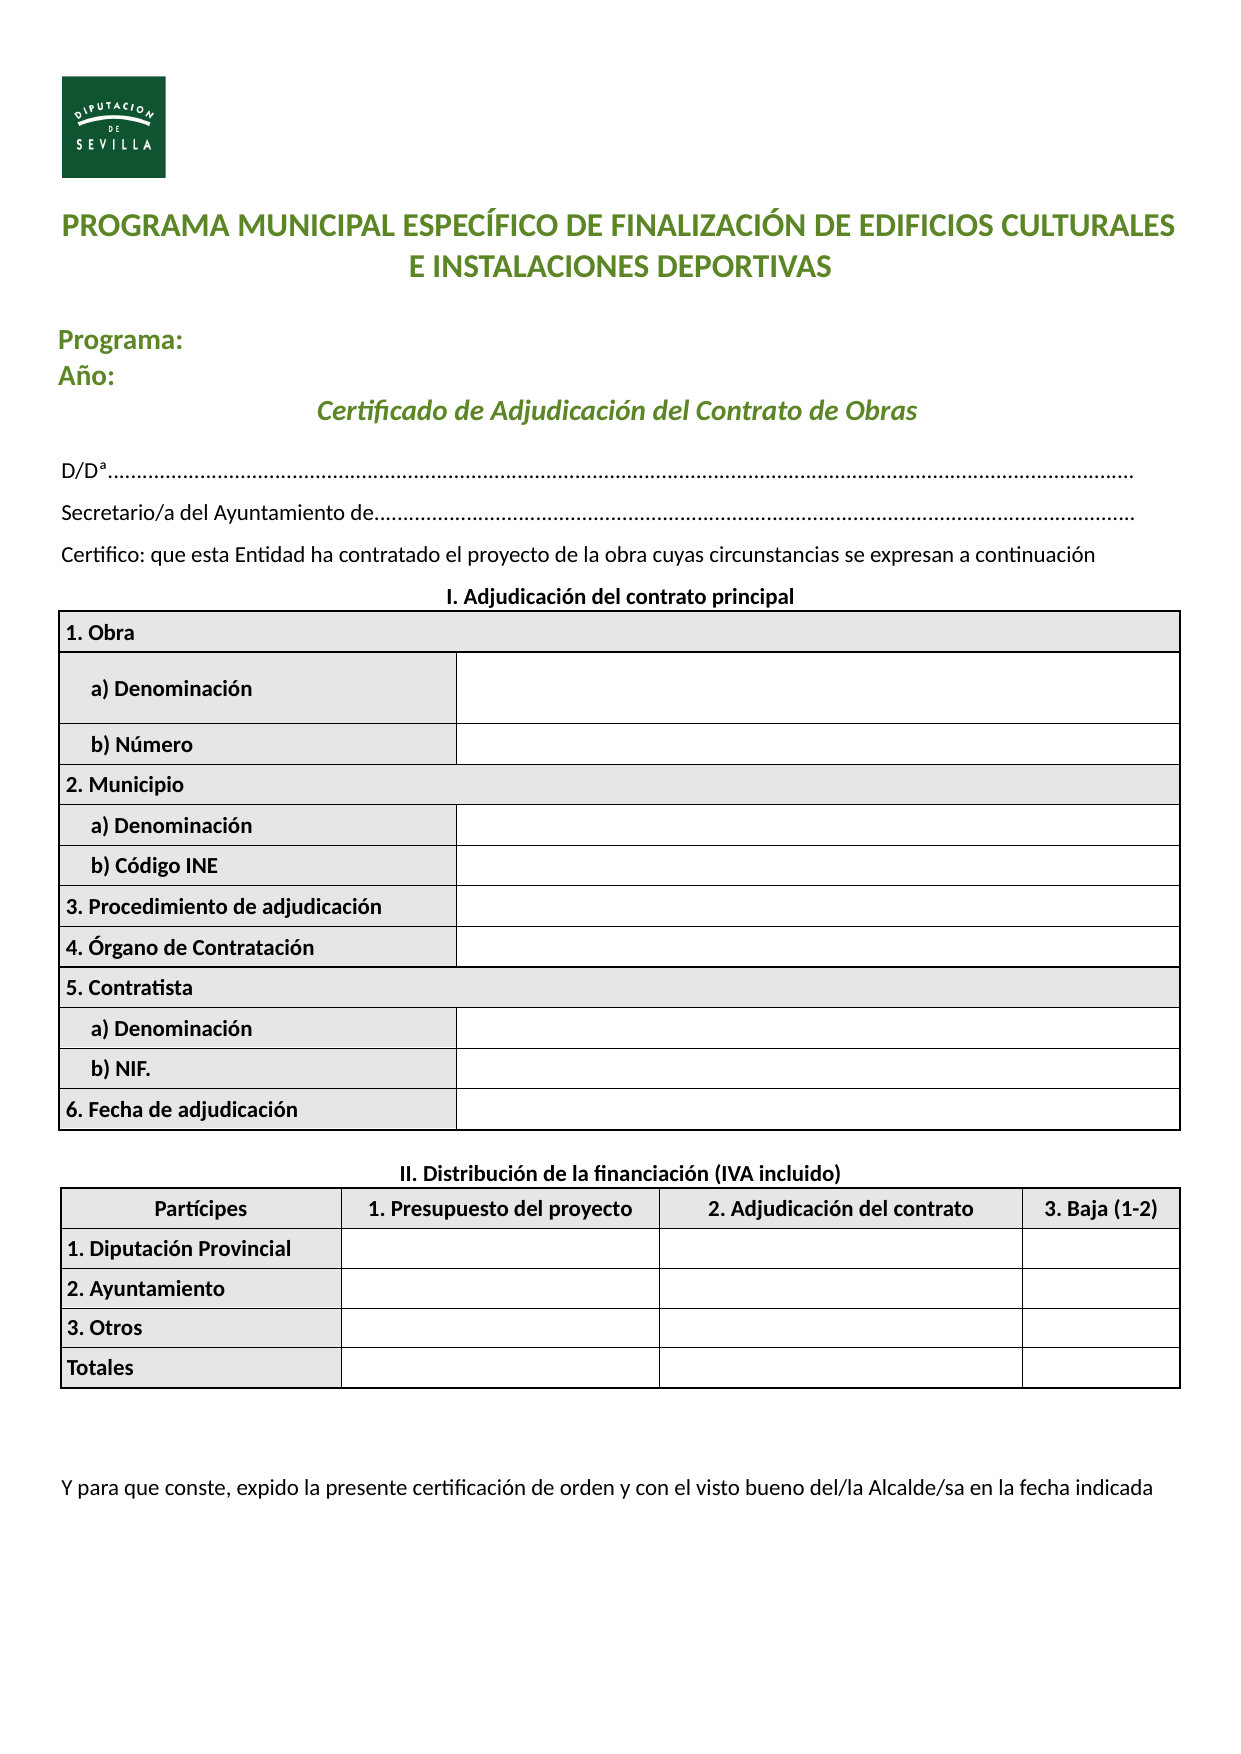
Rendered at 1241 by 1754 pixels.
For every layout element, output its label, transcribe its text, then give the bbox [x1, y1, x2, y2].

table_cell 2. Municipio [60, 765, 1179, 804]
table_cell b) Código INE [60, 846, 456, 885]
table_cell [342, 1309, 659, 1347]
table_cell b) Número [60, 724, 456, 764]
table_cell [457, 805, 1179, 845]
table_cell [1023, 1309, 1179, 1347]
table_cell [1023, 1229, 1179, 1268]
text Año: [58, 357, 1180, 392]
table_cell 2. Ayuntamiento [62, 1269, 341, 1307]
table_cell [660, 1348, 1022, 1387]
table_cell [457, 1089, 1179, 1128]
table_cell 3. Procedimiento de adjudicación [60, 886, 456, 926]
table_header Partícipes [62, 1189, 341, 1228]
table_cell [457, 653, 1179, 723]
text Y para que conste, expido la presente certificación de orden y con el visto bueno del/la Alcalde/sa en la fecha indicada [61, 1473, 1180, 1501]
table_cell [660, 1309, 1022, 1347]
text D/Dª.................................................................................................................................................................................. Secretario/a del Ayuntamiento de.................................................................................................................................... [61, 456, 1180, 526]
table_cell [342, 1269, 659, 1307]
table_cell b) NIF. [60, 1049, 456, 1088]
table_cell 5. Contratista [60, 968, 1179, 1007]
table_cell [660, 1269, 1022, 1307]
table_cell [457, 1049, 1179, 1088]
table_cell 3. Otros [62, 1309, 341, 1347]
table_cell [660, 1229, 1022, 1268]
table_header 2. Adjudicación del contrato [660, 1189, 1022, 1228]
table_cell [1023, 1269, 1179, 1307]
table_cell [457, 927, 1179, 966]
table_cell [457, 1008, 1179, 1047]
table_cell a) Denominación [60, 805, 456, 845]
text Certifico: que esta Entidad ha contratado el proyecto de la obra cuyas circunstancias se expresan a continuación [61, 540, 1180, 568]
text I. Adjudicación del contrato principal [61, 582, 1180, 610]
table_header 1. Presupuesto del proyecto [342, 1189, 659, 1228]
table_cell [342, 1229, 659, 1268]
text II. Distribución de la financiación (IVA incluido) [61, 1159, 1180, 1187]
table_cell [457, 886, 1179, 926]
table_header 1. Obra [60, 612, 1179, 651]
table_cell 6. Fecha de adjudicación [60, 1089, 456, 1128]
table_header 3. Baja (1-2) [1023, 1189, 1179, 1228]
table_cell a) Denominación [60, 653, 456, 723]
table_cell a) Denominación [60, 1008, 456, 1047]
table_cell 1. Diputación Provincial [62, 1229, 341, 1268]
table_cell [342, 1348, 659, 1387]
table_cell Totales [62, 1348, 341, 1387]
table_cell 4. Órgano de Contratación [60, 927, 456, 966]
text PROGRAMA MUNICIPAL ESPECÍFICO DE FINALIZACIÓN DE EDIFICIOS CULTURALES E INSTALACIONES DEPORTIVAS [58, 204, 1180, 285]
text Certificado de Adjudicación del Contrato de Obras [58, 392, 1180, 428]
table_cell [457, 846, 1179, 885]
text Programa: [58, 321, 1180, 357]
table_cell [1023, 1348, 1179, 1387]
table_cell [457, 724, 1179, 764]
